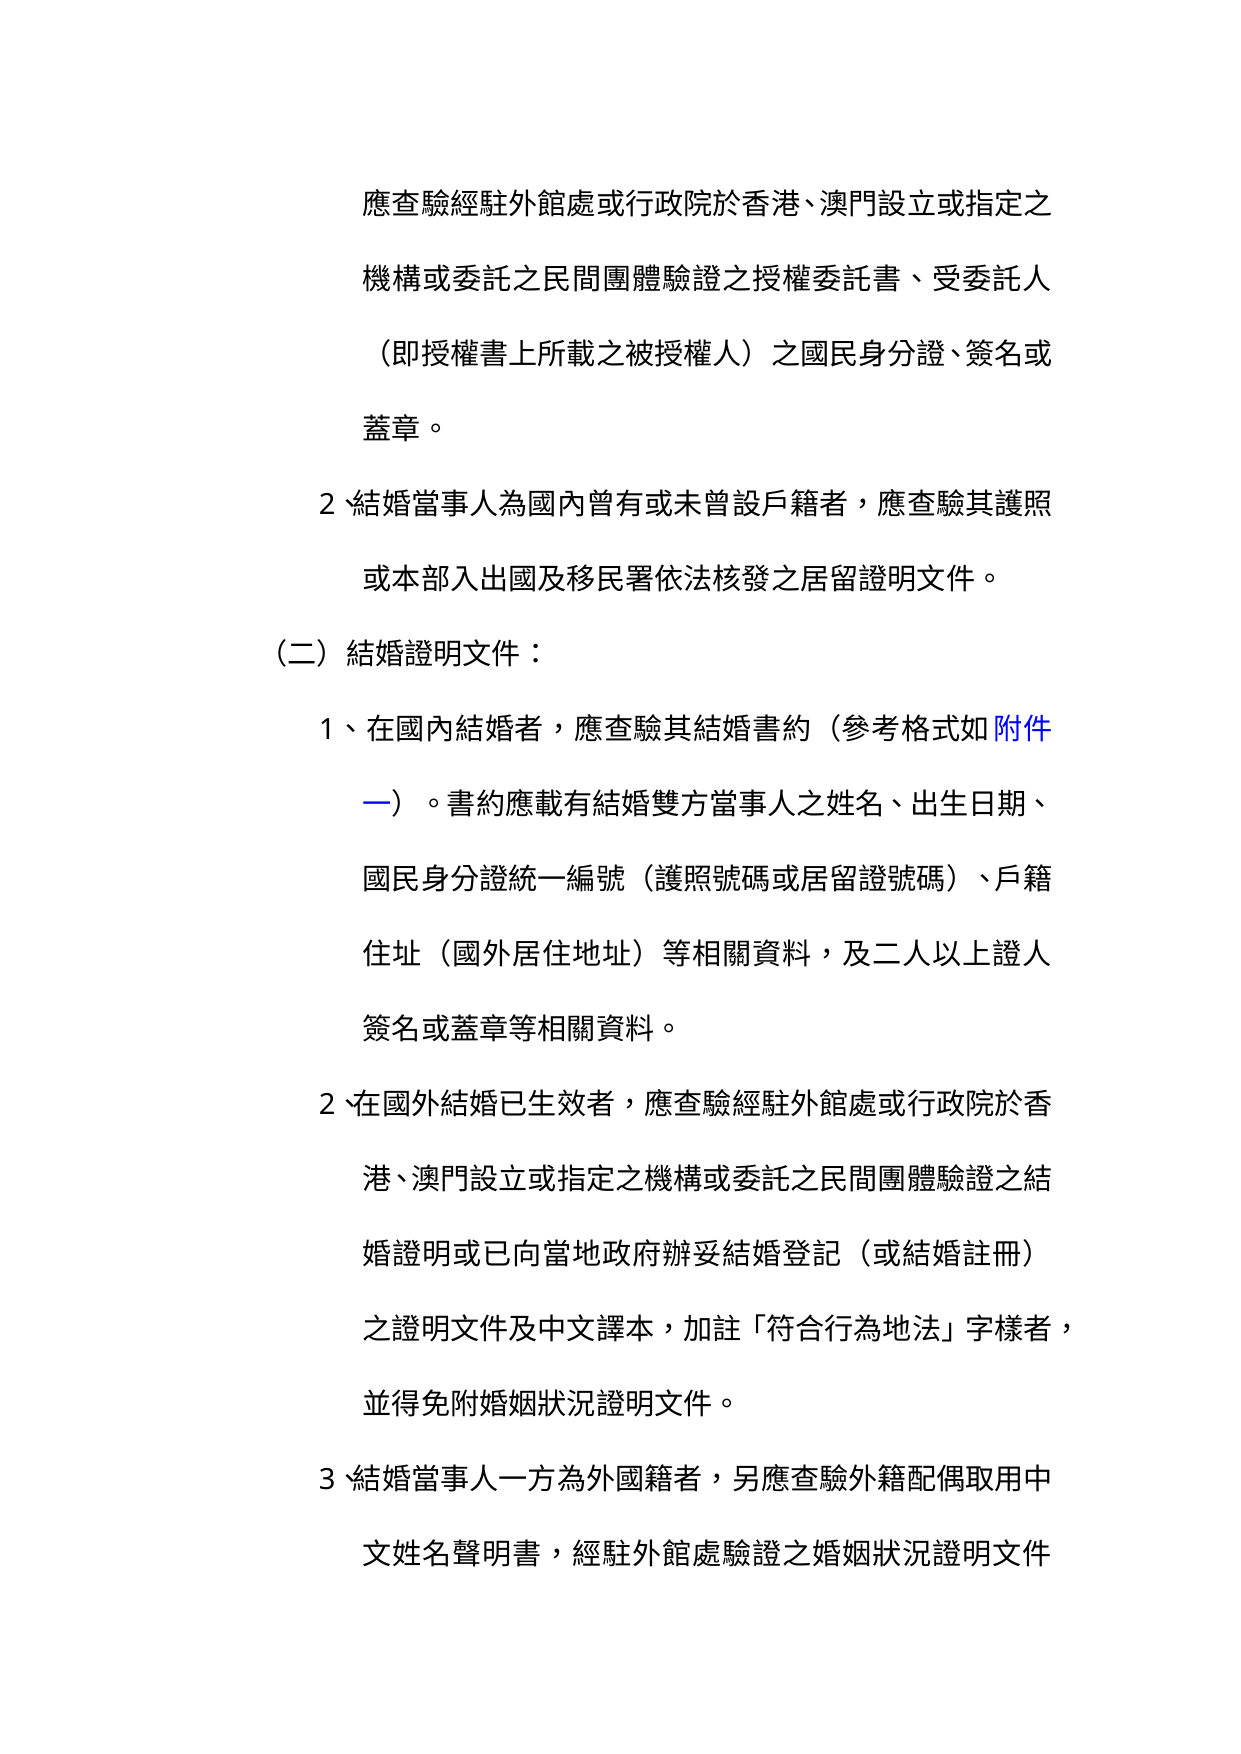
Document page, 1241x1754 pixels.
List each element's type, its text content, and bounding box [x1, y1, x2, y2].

text 3、結婚當事人一方為外國籍者，另應查驗外籍配偶取用中文姓名聲明書，經駐外館處驗證之婚姻狀況證明文件 [319, 1439, 1053, 1589]
text 2、結婚當事人為國內曾有或未曾設戶籍者，應查驗其護照或本部入出國及移民署依法核發之居留證明文件。 [319, 464, 1053, 614]
text 2、在國外結婚已生效者，應查驗經駐外館處或行政院於香港、澳門設立或指定之機構或委託之民間團體驗證之結婚證明或已向當地政府辦妥結婚登記（或結婚註冊）之證明文件及中文譯本，加註「符合行為地法」字樣者，並得免附婚姻狀況證明文件。 [319, 1064, 1053, 1439]
text 1、在國內結婚者，應查驗其結婚書約（參考格式如附件一）。書約應載有結婚雙方當事人之姓名、出生日期、國民身分證統一編號（護照號碼或居留證號碼）、戶籍住址（國外居住地址）等相關資料，及二人以上證人簽名或蓋章等相關資料。 [319, 689, 1053, 1064]
text （二）結婚證明文件： [244, 614, 1053, 689]
text 1、結婚當事人為國內現有戶籍者，應查驗其國民身分證、印章（或簽名）、戶口名簿、最近二年內所攝正面半身彩色相片一張。國外結婚已生效後授權委託他人辦理者，應查驗經駐外館處或行政院於香港、澳門設立或指定之機構或委託之民間團體驗證之授權委託書、受委託人（即授權書上所載之被授權人）之國民身分證、簽名或蓋章。 [319, 164, 1053, 464]
